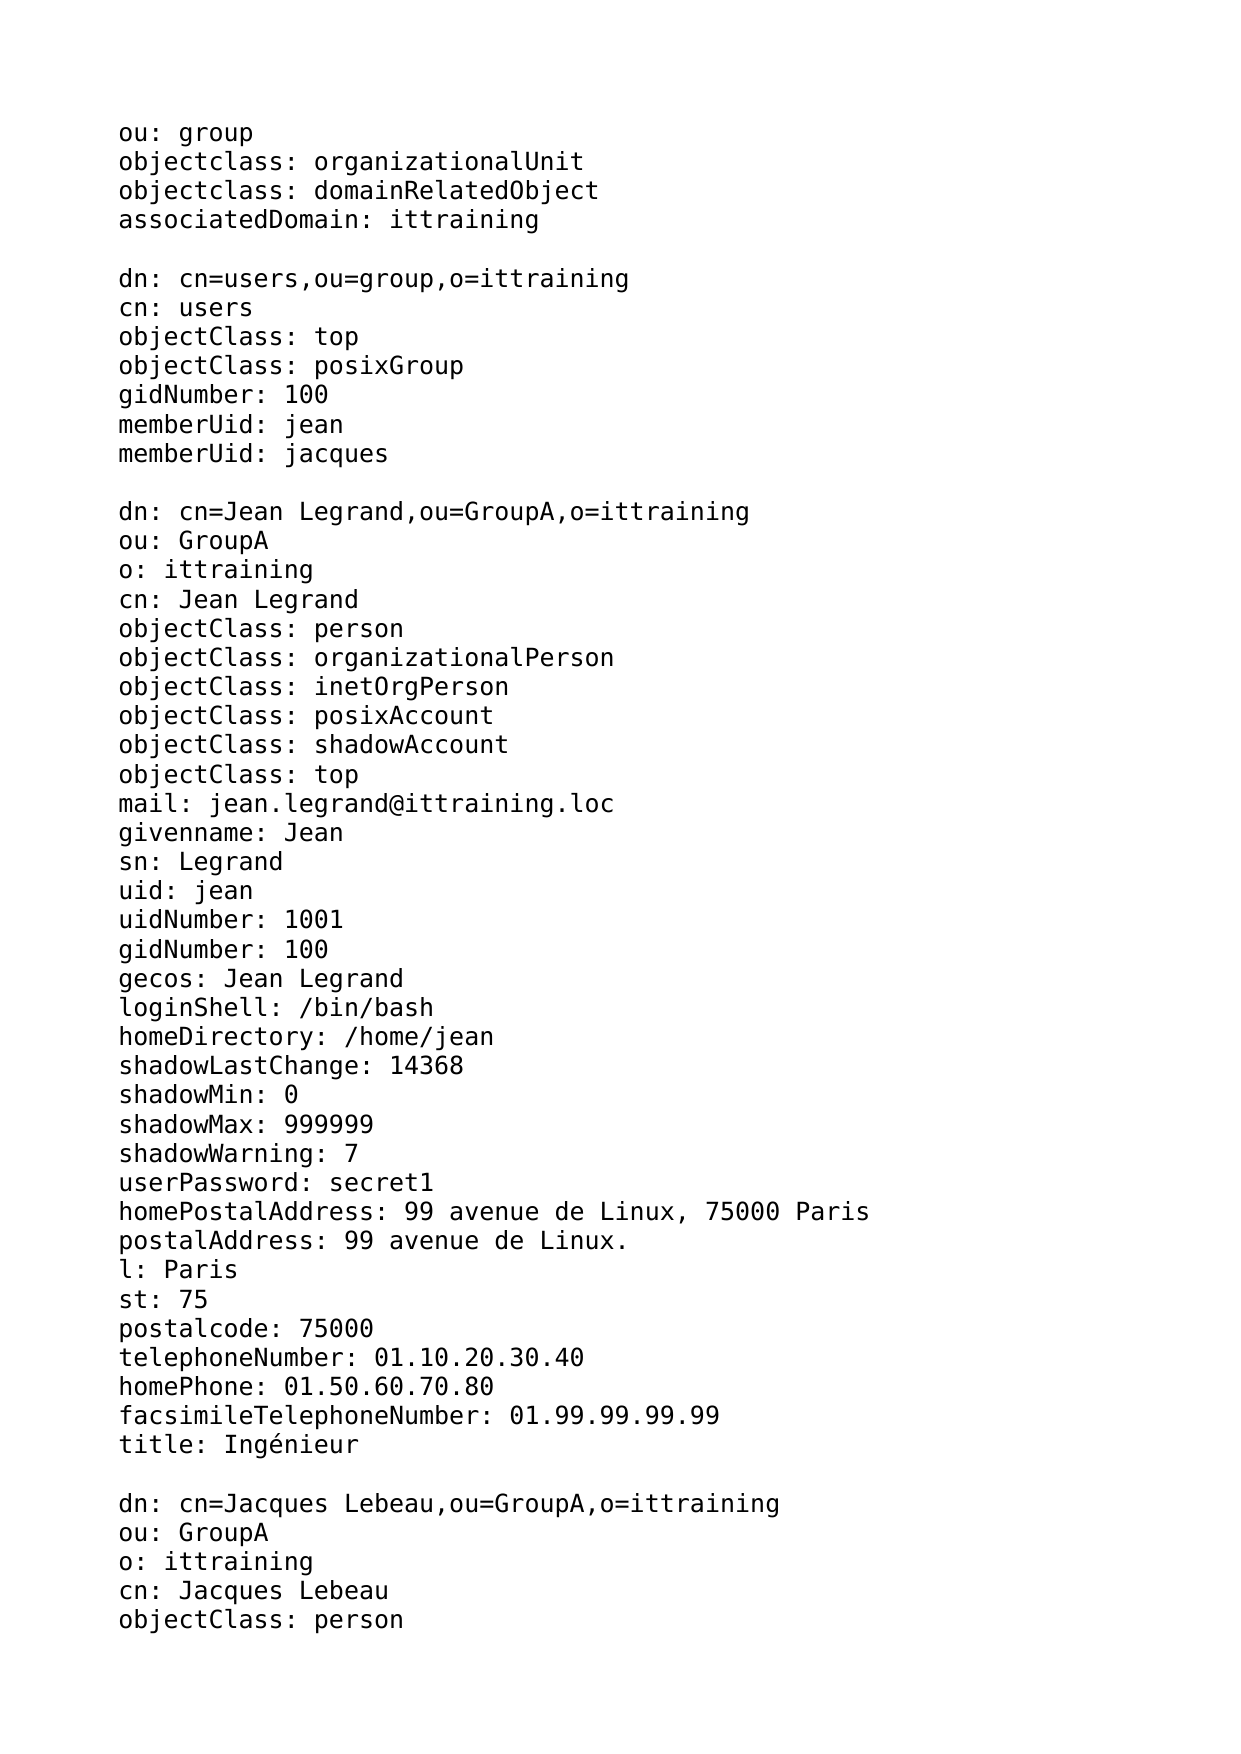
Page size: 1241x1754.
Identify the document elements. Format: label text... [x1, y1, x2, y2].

text ou: group objectclass: organizationalUnit objectclass: domainRelatedObject associatedDomain: ittraining dn: cn=users,ou=group,o=ittraining cn: users objectClass: top objectClass: posixGroup gidNumber: 100 memberUid: jean memberUid: jacques dn: cn=Jean Legrand,ou=GroupA,o=ittraining ou: GroupA o: ittraining cn: Jean Legrand objectClass: person objectClass: organizationalPerson objectClass: inetOrgPerson objectClass: posixAccount objectClass: shadowAccount objectClass: top mail: jean.legrand@ittraining.loc givenname: Jean sn: Legrand uid: jean uidNumber: 1001 gidNumber: 100 gecos: Jean Legrand loginShell: /bin/bash homeDirectory: /home/jean shadowLastChange: 14368 shadowMin: 0 shadowMax: 999999 shadowWarning: 7 userPassword: secret1 homePostalAddress: 99 avenue de Linux, 75000 Paris postalAddress: 99 avenue de Linux. l: Paris st: 75 postalcode: 75000 telephoneNumber: 01.10.20.30.40 homePhone: 01.50.60.70.80 facsimileTelephoneNumber: 01.99.99.99.99 title: Ingénieur dn: cn=Jacques Lebeau,ou=GroupA,o=ittraining ou: GroupA o: ittraining cn: Jacques Lebeau objectClass: person [118, 118, 1122, 1635]
